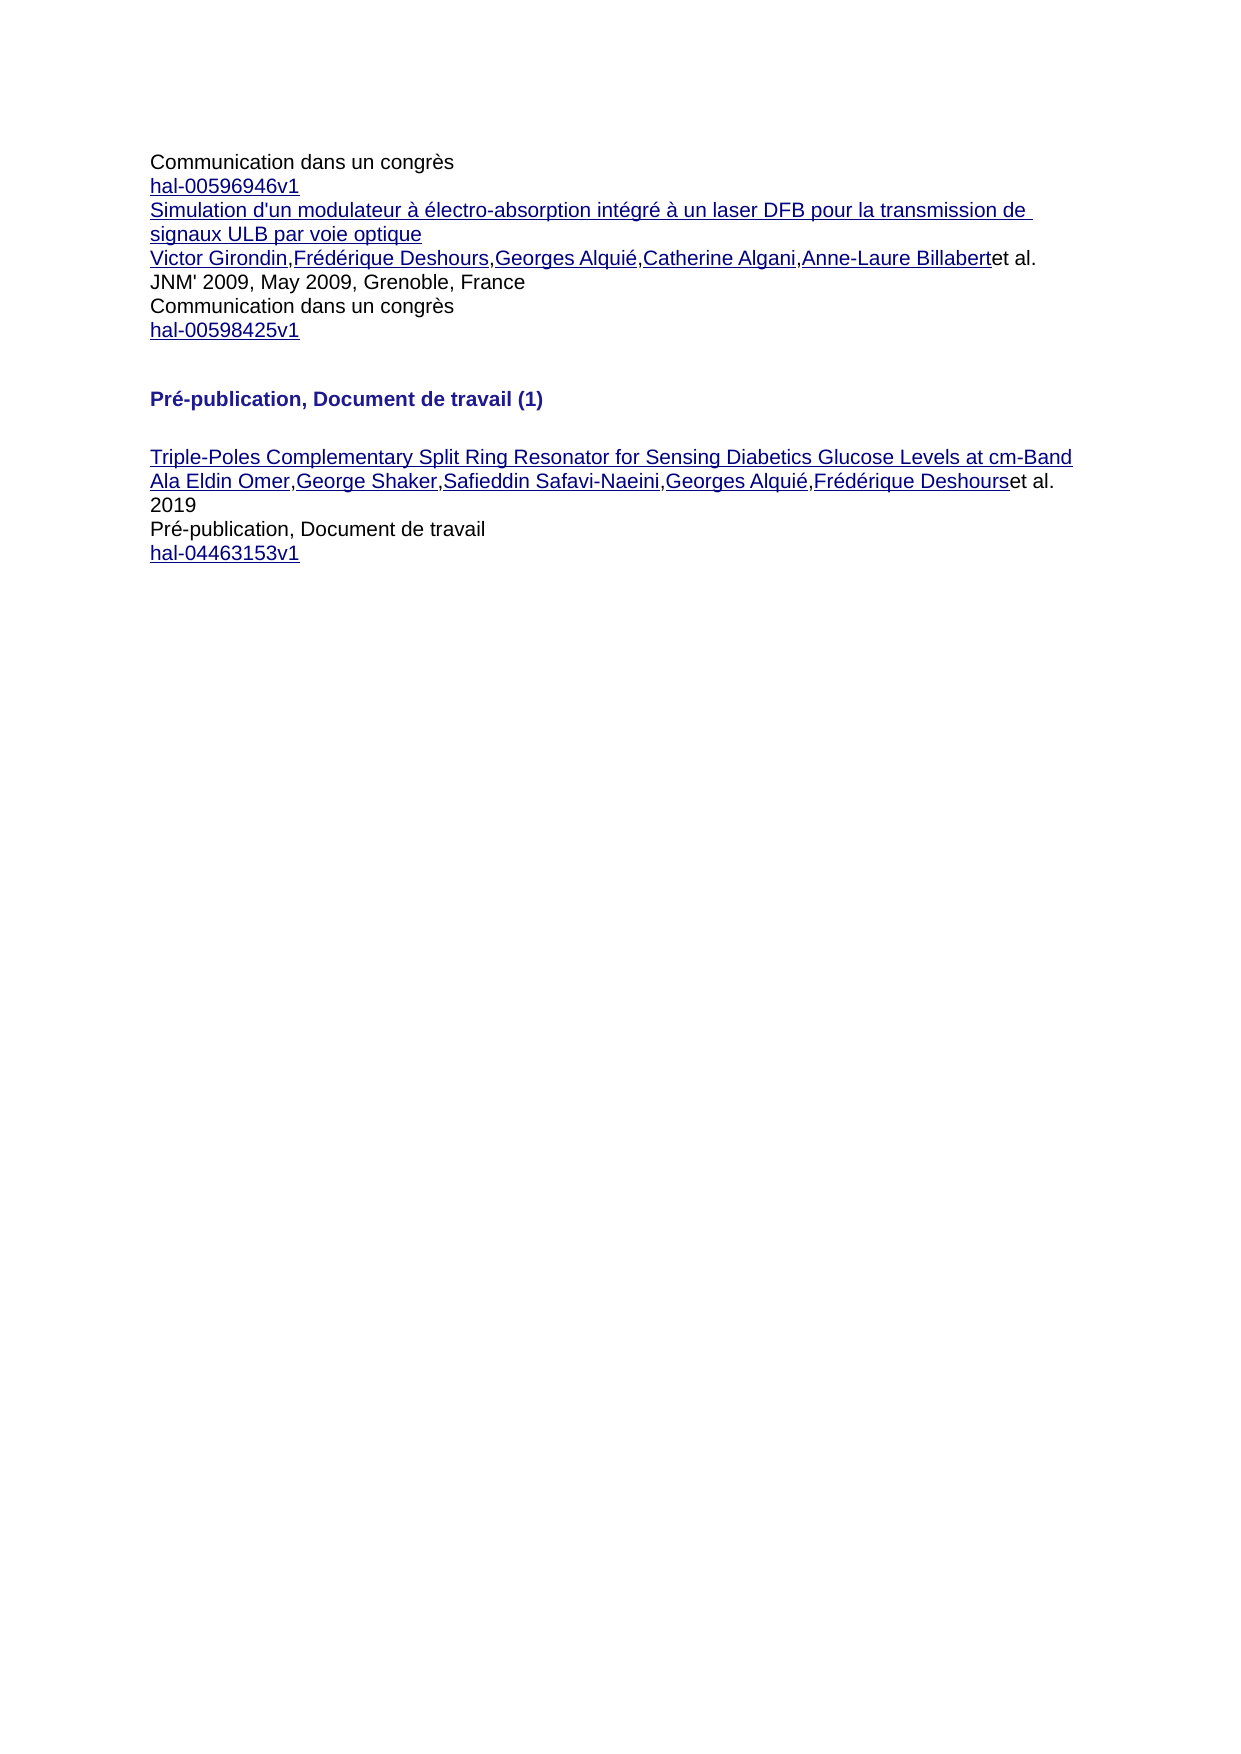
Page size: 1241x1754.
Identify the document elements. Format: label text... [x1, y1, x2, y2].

table_cell Simulation d'un modulateur à électro-absorption intégré à un laser DFB pour la transmission de signaux ULB par voie optique Victor Girondin,Frédérique Deshours,Georges Alquié,Catherine Algani,Anne-Laure Billabertet al. JNM' 2009, May 2009, Grenoble, France Communication dans un congrès hal-00598425v1 [150, 198, 1090, 342]
table_header Triple-Poles Complementary Split Ring Resonator for Sensing Diabetics Glucose Levels at cm-Band Ala Eldin Omer,George Shaker,Safieddin Safavi-Naeini,Georges Alquié,Frédérique Deshourset al. 2019 Pré-publication, Document de travail hal-04463153v1 [150, 445, 1090, 564]
table_cell Communication dans un congrès hal-00596946v1 [150, 150, 1090, 198]
subtitle Pré-publication, Document de travail (1) [150, 386, 1090, 410]
